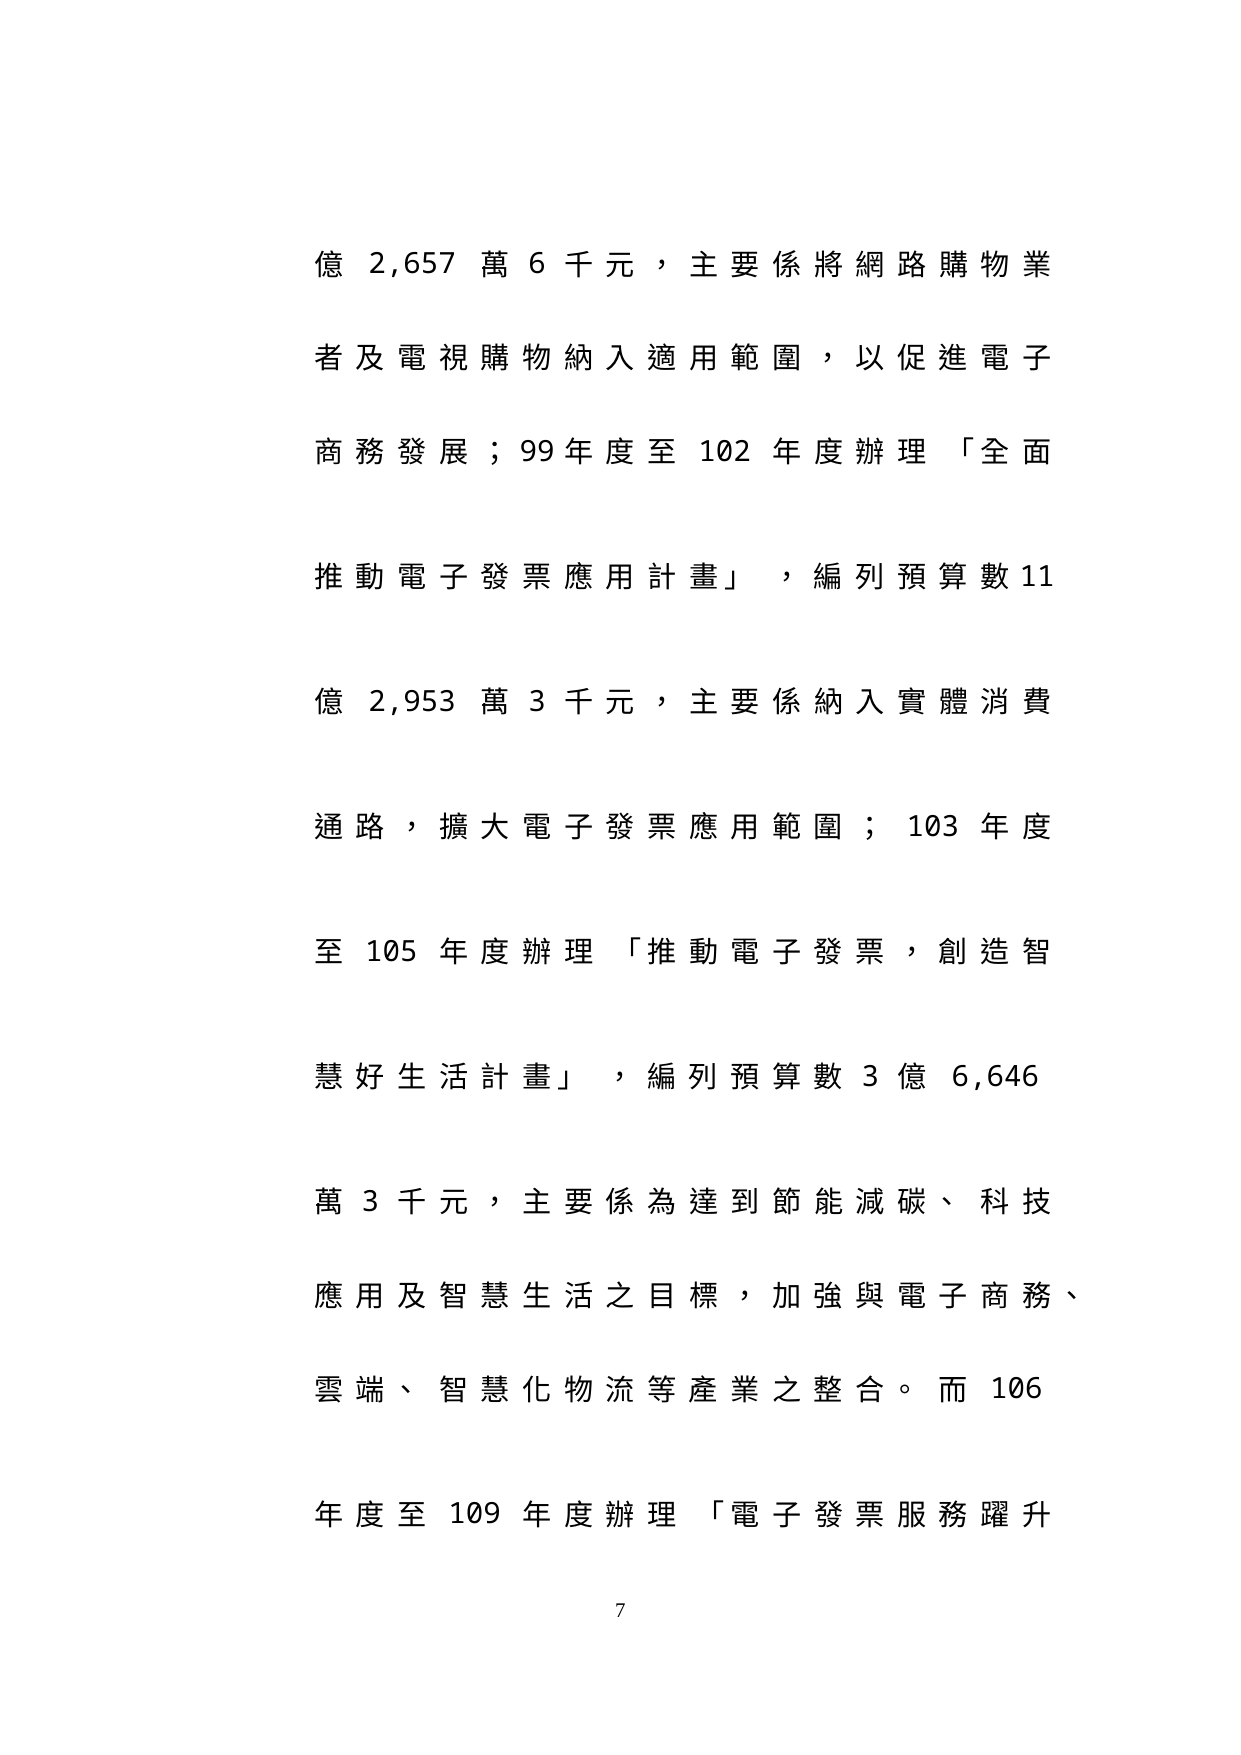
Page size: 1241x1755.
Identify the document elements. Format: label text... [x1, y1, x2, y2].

text 為因應電子商務發展及提升企業效率並落實節能減碳，該中心自94年度起開始推動電子發票作業。其中94年度至98年度辦理「電子發票推動計畫」，編列預算數4億2,657萬6千元，主要係將網路購物業者及電視購物納入適用範圍，以促進電子商務發展；99年度至102年度辦理「全面推動電子發票應用計畫」，編列預算數11億2,953萬3千元，主要係納入實體消費通路，擴大電子發票應用範圍；103年度至105年度辦理「推動電子發票，創造智慧好生活計畫」，編列預算數3億6,646萬3千元，主要係為達到節能減碳、科技應用及智慧生活之目標，加強與電子商務、雲端、智慧化物流等產業之整合。而106年度至109年度辦理「電子發票服務躍升計畫」，總經費4億6,906萬元，106年度至108年度已編列預算4億3,912萬2千元，109年度編列最後1年預算2,993萬8千元，主要係透過跨域資訊整合提供服務，以提升電子發票整體資訊服務價值。故自94年度至109年度，相關推動預算計已編列23億9,163萬2千元(詳附表1)。 [271, 189, 1058, 1564]
